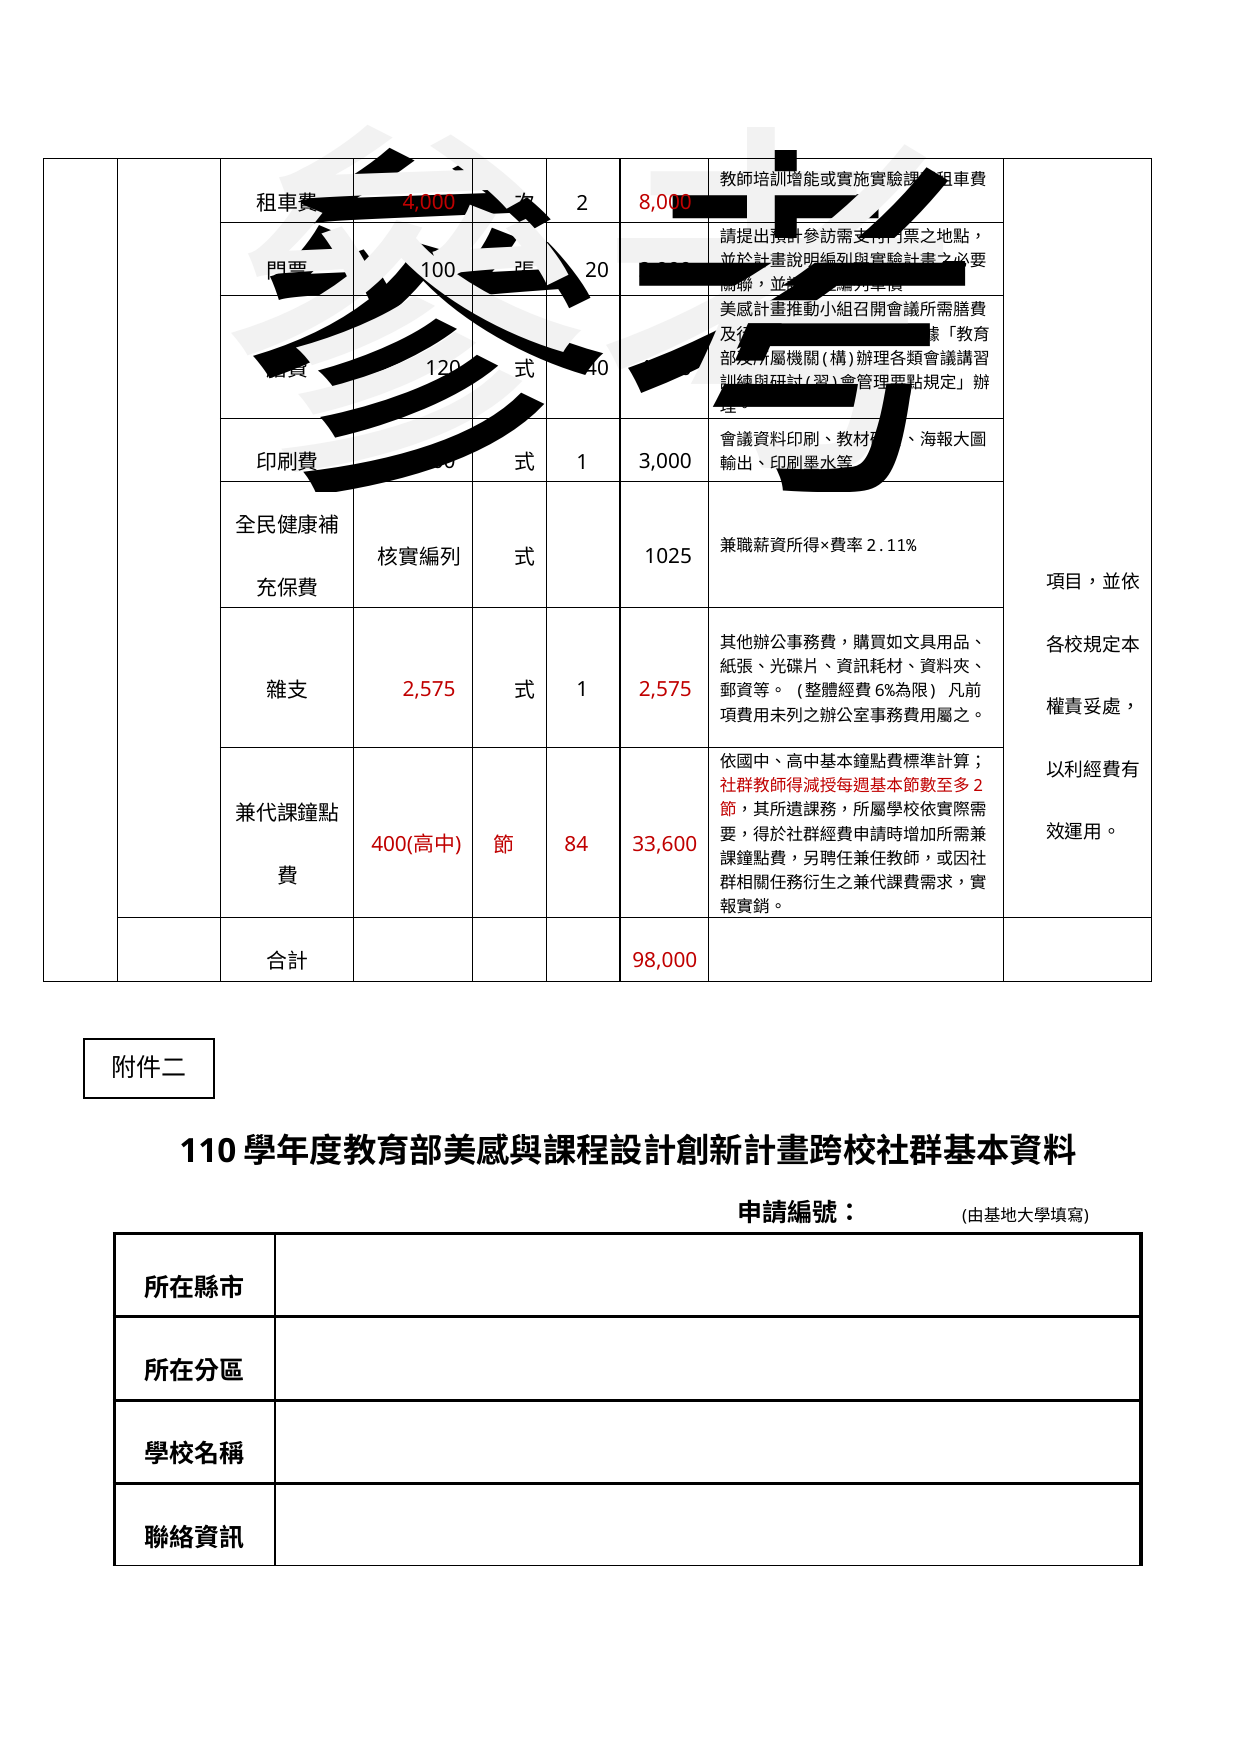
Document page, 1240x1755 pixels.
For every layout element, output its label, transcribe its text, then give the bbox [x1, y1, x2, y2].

table_cell 聯絡資訊 [116, 1485, 274, 1565]
table_cell [276, 1318, 1139, 1398]
table_header 所在縣市 [116, 1235, 274, 1315]
table_cell 美感計畫推動小組召開會議所需膳費及行政講習活動需要, ，依據「教育部及所屬機關(構)辦理各類會議講習訓練與研討(習)會管理要點規定」辦理。 [797, 159, 892, 194]
text [85, 1040, 213, 1097]
table_cell 節 [473, 748, 546, 917]
table_cell 美感計畫推動小組召開會議所需膳費及行政講習活動需要, ，依據「教育部及所屬機關(構)辦理各類會議講習訓練與研討(習)會管理要點規定」辦理。 [547, 419, 619, 481]
table_cell 美感計畫推動小組召開會議所需膳費及行政講習活動需要, ，依據「教育部及所屬機關(構)辦理各類會議講習訓練與研討(習)會管理要點規定」辦理。 [487, 159, 546, 214]
table_cell 美感計畫推動小組召開會議所需膳費及行政講習活動需要, ，依據「教育部及所屬機關(構)辦理各類會議講習訓練與研討(習)會管理要點規定」辦理。 [709, 482, 1003, 499]
table_cell 美感計畫推動小組召開會議所需膳費及行政講習活動需要, ，依據「教育部及所屬機關(構)辦理各類會議講習訓練與研討(習)會管理要點規定」辦理。 [621, 419, 708, 481]
table_cell 美感計畫推動小組召開會議所需膳費及行政講習活動需要, ，依據「教育部及所屬機關(構)辦理各類會議講習訓練與研討(習)會管理要點規定」辦理。 [201, 159, 220, 499]
table_cell 美感計畫推動小組召開會議所需膳費及行政講習活動需要, ，依據「教育部及所屬機關(構)辦理各類會議講習訓練與研討(習)會管理要點規定」辦理。 [354, 365, 445, 409]
table_cell 84 [547, 748, 619, 917]
table_cell [1004, 918, 1151, 981]
text 110學年度教育部美感與課程設計創新計畫跨校社群基本資料 [162, 1107, 1093, 1169]
table_cell 兼職薪資所得×費率2.11% [709, 499, 1003, 607]
table_cell 兼代課鐘點費 [221, 748, 353, 917]
table_cell 美感計畫推動小組召開會議所需膳費及行政講習活動需要, ，依據「教育部及所屬機關(構)辦理各類會議講習訓練與研討(習)會管理要點規定」辦理。 [221, 296, 353, 418]
table_cell 美感計畫推動小組召開會議所需膳費及行政講習活動需要, ，依據「教育部及所屬機關(構)辦理各類會議講習訓練與研討(習)會管理要點規定」辦理。 [221, 482, 353, 499]
table_cell 98,000 [621, 918, 708, 981]
table_cell 美感計畫推動小組召開會議所需膳費及行政講習活動需要, ，依據「教育部及所屬機關(構)辦理各類會議講習訓練與研討(習)會管理要點規定」辦理。 [221, 159, 319, 222]
table_cell 式 [473, 499, 546, 607]
table_cell 美感計畫推動小組召開會議所需膳費及行政講習活動需要, ，依據「教育部及所屬機關(構)辦理各類會議講習訓練與研討(習)會管理要點規定」辦理。 [621, 330, 708, 418]
table_cell [276, 1402, 1139, 1482]
table_cell 美感計畫推動小組召開會議所需膳費及行政講習活動需要, ，依據「教育部及所屬機關(構)辦理各類會議講習訓練與研討(習)會管理要點規定」辦理。 [621, 263, 708, 295]
table_cell 美感計畫推動小組召開會議所需膳費及行政講習活動需要, ，依據「教育部及所屬機關(構)辦理各類會議講習訓練與研討(習)會管理要點規定」辦理。 [221, 419, 353, 481]
table_cell 美感計畫推動小組召開會議所需膳費及行政講習活動需要, ，依據「教育部及所屬機關(構)辦理各類會議講習訓練與研討(習)會管理要點規定」辦理。 [709, 419, 850, 481]
table_cell 1 [547, 608, 619, 747]
table_cell 美感計畫推動小組召開會議所需膳費及行政講習活動需要, ，依據「教育部及所屬機關(構)辦理各類會議講習訓練與研討(習)會管理要點規定」辦理。 [354, 296, 472, 359]
table_cell 美感計畫推動小組召開會議所需膳費及行政講習活動需要, ，依據「教育部及所屬機關(構)辦理各類會議講習訓練與研討(習)會管理要點規定」辦理。 [201, 0, 1007, 158]
table_cell [547, 918, 619, 981]
table_cell 美感計畫推動小組召開會議所需膳費及行政講習活動需要, ，依據「教育部及所屬機關(構)辦理各類會議講習訓練與研討(習)會管理要點規定」辦理。 [354, 419, 472, 464]
table_cell 美感計畫推動小組召開會議所需膳費及行政講習活動需要, ，依據「教育部及所屬機關(構)辦理各類會議講習訓練與研討(習)會管理要點規定」辦理。 [621, 296, 708, 339]
table_cell 美感計畫推動小組召開會議所需膳費及行政講習活動需要, ，依據「教育部及所屬機關(構)辦理各類會議講習訓練與研討(習)會管理要點規定」辦理。 [621, 482, 708, 499]
table_cell [354, 918, 472, 981]
table_cell [276, 1485, 1139, 1565]
table_header [276, 1235, 1139, 1315]
table_cell 雜支 [221, 608, 353, 747]
table_cell 依國中、高中基本鐘點費標準計算；社群教師得減授每週基本節數至多2節，其所遺課務，所屬學校依實際需要，得於社群經費申請時增加所需兼課鐘點費，另聘任兼任教師，或因社群相關任務衍生之兼代課費需求，實報實銷。 [709, 748, 1003, 917]
table_cell 美感計畫推動小組召開會議所需膳費及行政講習活動需要, ，依據「教育部及所屬機關(構)辦理各類會議講習訓練與研討(習)會管理要點規定」辦理。 [621, 159, 708, 222]
table_cell 美感計畫推動小組召開會議所需膳費及行政講習活動需要, ，依據「教育部及所屬機關(構)辦理各類會議講習訓練與研討(習)會管理要點規定」辦理。 [709, 384, 853, 418]
table_cell [44, 159, 117, 981]
table_cell 美感計畫推動小組召開會議所需膳費及行政講習活動需要, ，依據「教育部及所屬機關(構)辦理各類會議講習訓練與研討(習)會管理要點規定」辦理。 [473, 419, 546, 481]
table_cell [118, 918, 220, 981]
table_cell 美感計畫推動小組召開會議所需膳費及行政講習活動需要, ，依據「教育部及所屬機關(構)辦理各類會議講習訓練與研討(習)會管理要點規定」辦理。 [884, 419, 1003, 481]
table_cell [473, 918, 546, 981]
table_cell 所在分區 [116, 1318, 274, 1398]
table_cell 400(高中) [354, 748, 472, 917]
table_cell 1025 [621, 499, 708, 607]
table_cell 合計 [221, 918, 353, 981]
table_cell 美感計畫推動小組召開會議所需膳費及行政講習活動需要, ，依據「教育部及所屬機關(構)辦理各類會議講習訓練與研討(習)會管理要點規定」辦理。 [221, 223, 282, 295]
table_cell 業務費 [118, 159, 220, 917]
table_cell 美感計畫推動小組召開會議所需膳費及行政講習活動需要, ，依據「教育部及所屬機關(構)辦理各類會議講習訓練與研討(習)會管理要點規定」辦理。 [403, 385, 472, 418]
table_cell 美感計畫推動小組召開會議所需膳費及行政講習活動需要, ，依據「教育部及所屬機關(構)辦理各類會議講習訓練與研討(習)會管理要點規定」辦理。 [766, 296, 1003, 418]
table_cell 美感計畫推動小組召開會議所需膳費及行政講習活動需要, ，依據「教育部及所屬機關(構)辦理各類會議講習訓練與研討(習)會管理要點規定」辦理。 [911, 159, 1003, 222]
text 附件二 [100, 1047, 198, 1083]
table_cell 學校名稱 [116, 1402, 274, 1482]
table_cell 美感計畫推動小組召開會議所需膳費及行政講習活動需要, ，依據「教育部及所屬機關(構)辦理各類會議講習訓練與研討(習)會管理要點規定」辦理。 [547, 223, 619, 295]
table_cell 式 [473, 608, 546, 747]
table_cell [547, 499, 619, 607]
table_cell 33,600 [621, 748, 708, 917]
table_cell 2,575 [354, 608, 472, 747]
table_cell 全民健康補充保費 [221, 499, 353, 607]
table_cell 美感計畫推動小組召開會議所需膳費及行政講習活動需要, ，依據「教育部及所屬機關(構)辦理各類會議講習訓練與研討(習)會管理要點規定」辦理。 [547, 296, 619, 418]
table_cell 美感計畫推動小組召開會議所需膳費及行政講習活動需要, ，依據「教育部及所屬機關(構)辦理各類會議講習訓練與研討(習)會管理要點規定」辦理。 [825, 223, 1003, 295]
table_cell [709, 918, 1003, 981]
text 申請編號： (由基地大學填寫) [162, 1169, 1093, 1232]
table_cell 美感計畫推動小組召開會議所需膳費及行政講習活動需要, ，依據「教育部及所屬機關(構)辦理各類會議講習訓練與研討(習)會管理要點規定」辦理。 [547, 159, 619, 222]
table_cell 美感計畫推動小組召開會議所需膳費及行政講習活動需要, ，依據「教育部及所屬機關(構)辦理各類會議講習訓練與研討(習)會管理要點規定」辦理。 [865, 177, 914, 222]
table_cell 項目，並依各校規定本權責妥處，以利經費有效運用。 [1004, 159, 1151, 917]
table_cell 核實編列 [354, 499, 472, 607]
table_cell 2,575 [621, 608, 708, 747]
table_cell 美感計畫推動小組召開會議所需膳費及行政講習活動需要, ，依據「教育部及所屬機關(構)辦理各類會議講習訓練與研討(習)會管理要點規定」辦理。 [392, 454, 472, 481]
table_cell 其他辦公事務費，購買如文具用品、紙張、光碟片、資訊耗材、資料夾、郵資等。 (整體經費6%為限) 凡前項費用未列之辦公室事務費用屬之。 [709, 608, 1003, 747]
table_cell 美感計畫推動小組召開會議所需膳費及行政講習活動需要, ，依據「教育部及所屬機關(構)辦理各類會議講習訓練與研討(習)會管理要點規定」辦理。 [354, 482, 472, 499]
table_cell 美感計畫推動小組召開會議所需膳費及行政講習活動需要, ，依據「教育部及所屬機關(構)辦理各類會議講習訓練與研討(習)會管理要點規定」辦理。 [289, 223, 353, 251]
table_cell 美感計畫推動小組召開會議所需膳費及行政講習活動需要, ，依據「教育部及所屬機關(構)辦理各類會議講習訓練與研討(習)會管理要點規定」辦理。 [473, 323, 546, 418]
